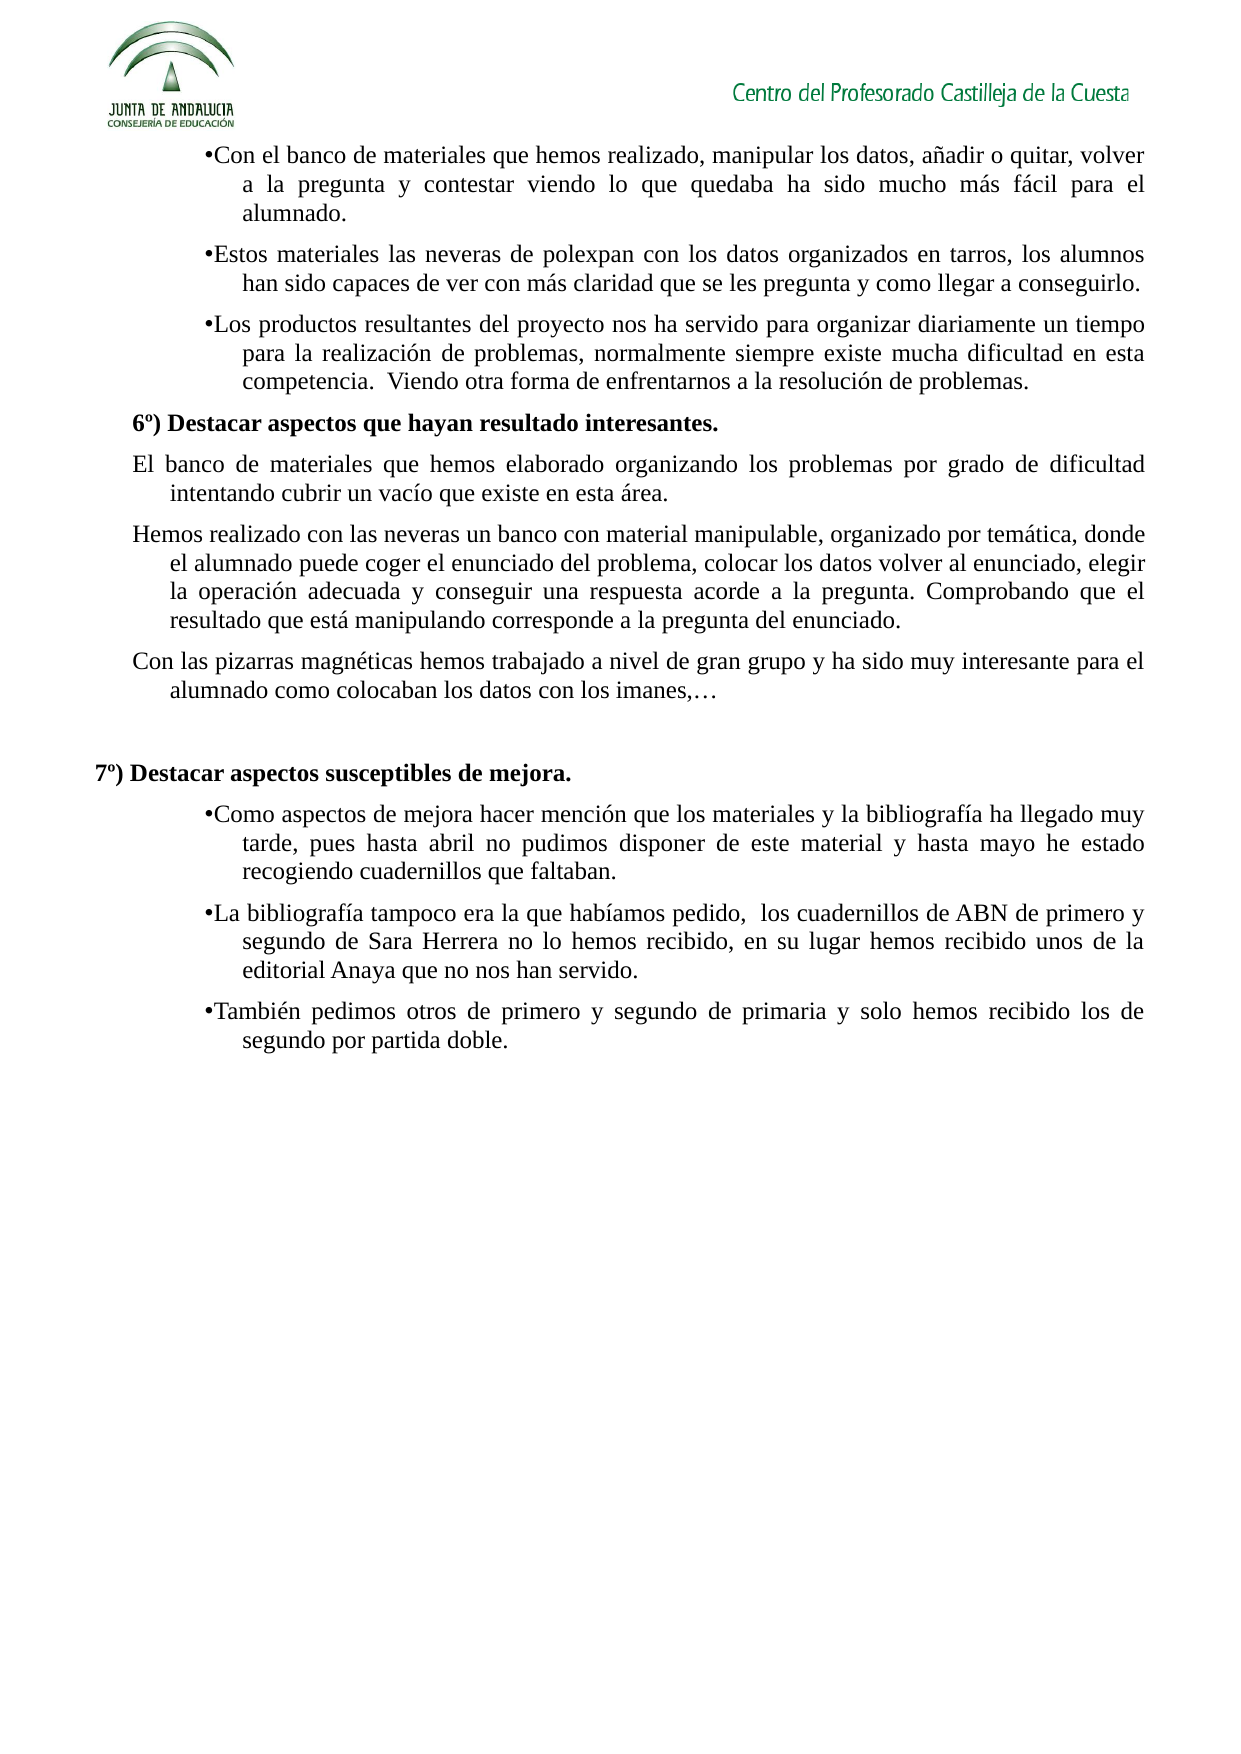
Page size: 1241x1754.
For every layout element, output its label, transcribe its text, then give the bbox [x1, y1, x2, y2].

text 6º) Destacar aspectos que hayan resultado interesantes. [132, 408, 1146, 436]
list Con el banco de materiales que hemos realizado, manipular los datos, añadir o quitar, volver a la pregunta y contestar viendo lo que quedaba ha sido mucho más fácil para el alumnado. [204, 140, 1146, 226]
text Hemos realizado con las neveras un banco con material manipulable, organizado por temática, donde el alumnado puede coger el enunciado del problema, colocar los datos volver al enunciado, elegir la operación adecuada y conseguir una respuesta acorde a la pregunta. Comprobando que el resultado que está manipulando corresponde a la pregunta del enunciado. [132, 519, 1146, 634]
list Los productos resultantes del proyecto nos ha servido para organizar diariamente un tiempo para la realización de problemas, normalmente siempre existe mucha dificultad en esta competencia. Viendo otra forma de enfrentarnos a la resolución de problemas. [204, 309, 1146, 395]
list También pedimos otros de primero y segundo de primaria y solo hemos recibido los de segundo por partida doble. [204, 996, 1146, 1054]
list Como aspectos de mejora hacer mención que los materiales y la bibliografía ha llegado muy tarde, pues hasta abril no pudimos disponer de este material y hasta mayo he estado recogiendo cuadernillos que faltaban. [204, 799, 1146, 885]
list Estos materiales las neveras de polexpan con los datos organizados en tarros, los alumnos han sido capaces de ver con más claridad que se les pregunta y como llegar a conseguirlo. [204, 239, 1146, 296]
text 7º) Destacar aspectos susceptibles de mejora. [94, 758, 1146, 786]
text Con las pizarras magnéticas hemos trabajado a nivel de gran grupo y ha sido muy interesante para el alumnado como colocaban los datos con los imanes,… [132, 646, 1146, 704]
text El banco de materiales que hemos elaborado organizando los problemas por grado de dificultad intentando cubrir un vacío que existe en esta área. [132, 449, 1146, 506]
list La bibliografía tampoco era la que habíamos pedido, los cuadernillos de ABN de primero y segundo de Sara Herrera no lo hemos recibido, en su lugar hemos recibido unos de la editorial Anaya que no nos han servido. [204, 898, 1146, 984]
